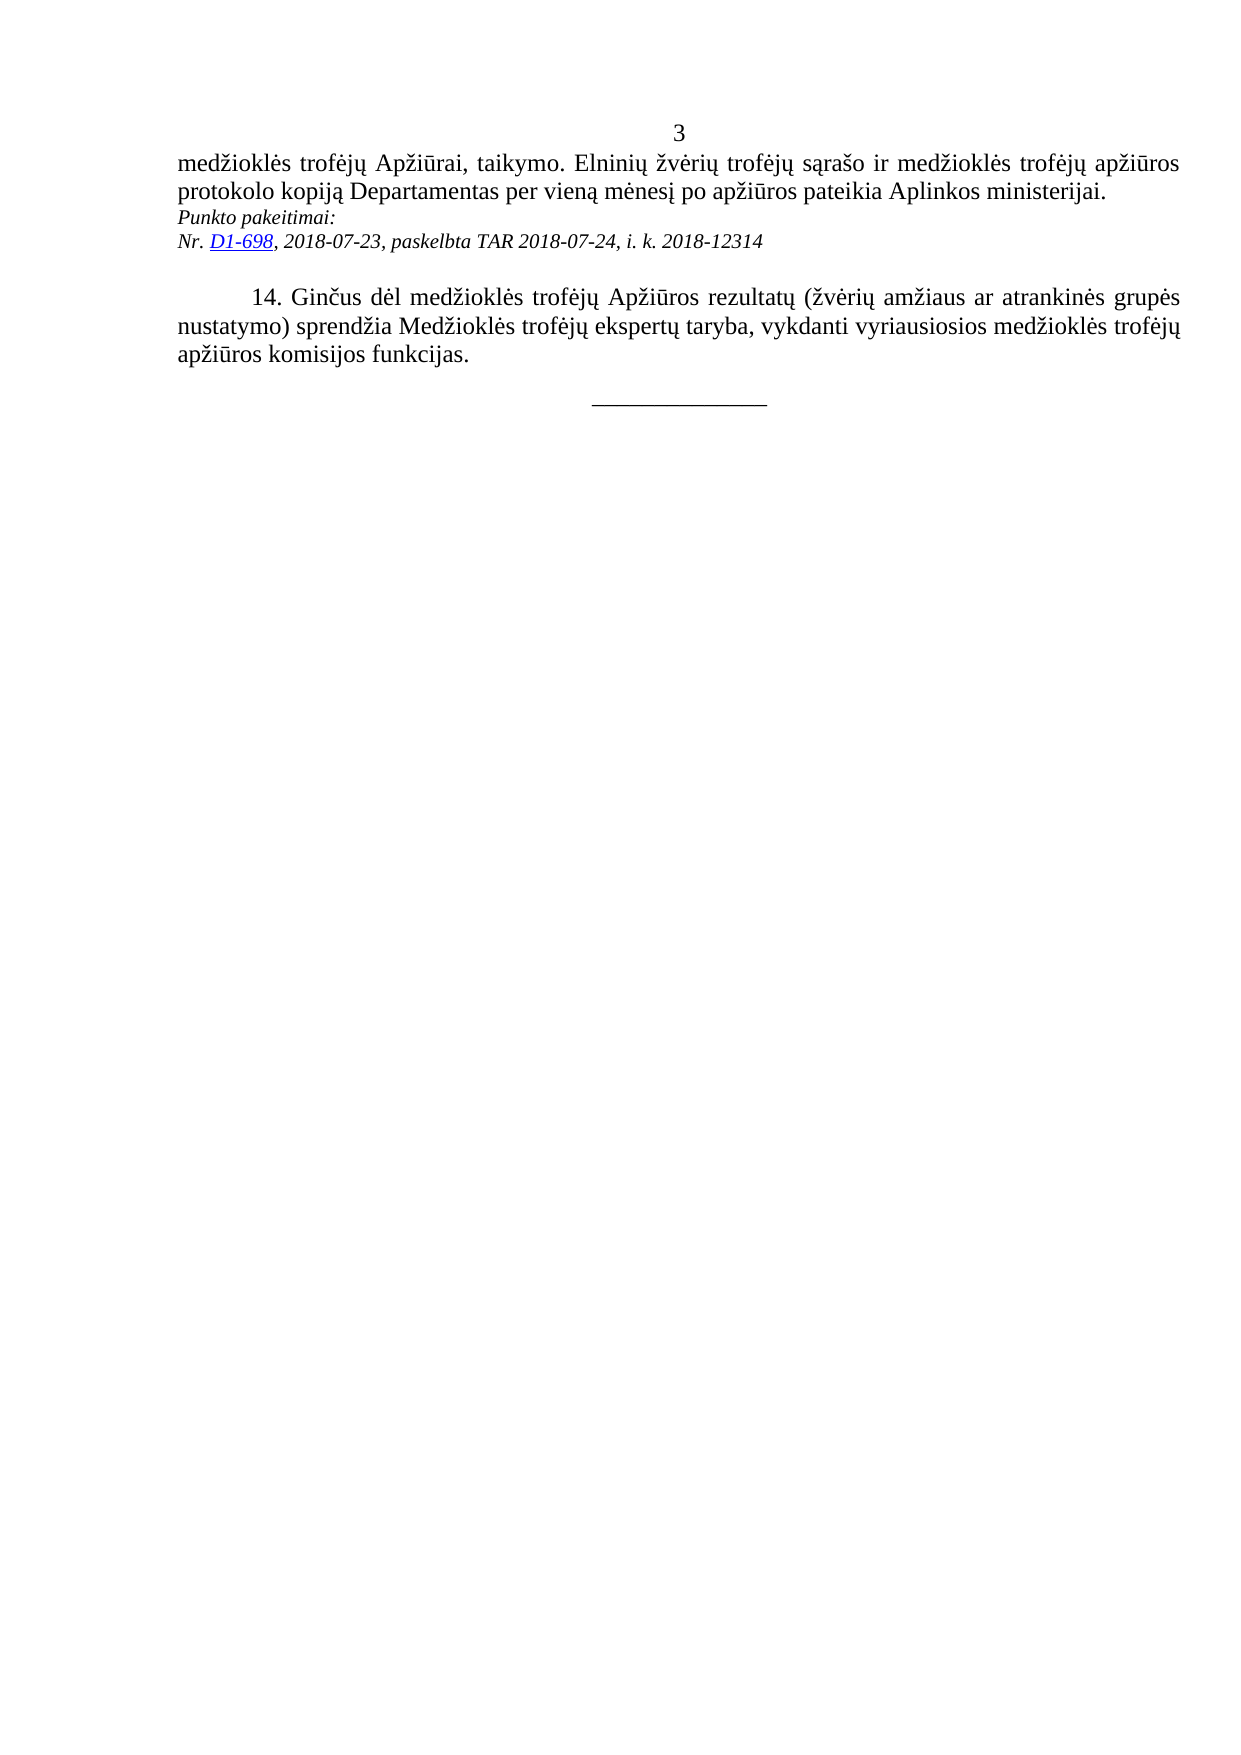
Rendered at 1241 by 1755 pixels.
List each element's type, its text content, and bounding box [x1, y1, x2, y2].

text ______________ [177, 380, 1181, 409]
text Nr. D1-698, 2018-07-23, paskelbta TAR 2018-07-24, i. k. 2018-12314 [177, 229, 1181, 253]
text 14. Ginčus dėl medžioklės trofėjų Apžiūros rezultatų (žvėrių amžiaus ar atrankinės grupės nustatymo) sprendžia Medžioklės trofėjų ekspertų taryba, vykdanti vyriausiosios medžioklės trofėjų apžiūros komisijos funkcijas. [177, 282, 1181, 368]
text Punkto pakeitimai: [177, 205, 1181, 229]
text medžioklės trofėjų Apžiūrai, taikymo. Elninių žvėrių trofėjų sąrašo ir medžioklės trofėjų apžiūros protokolo kopiją Departamentas per vieną mėnesį po apžiūros pateikia Aplinkos ministerijai. [177, 148, 1181, 205]
